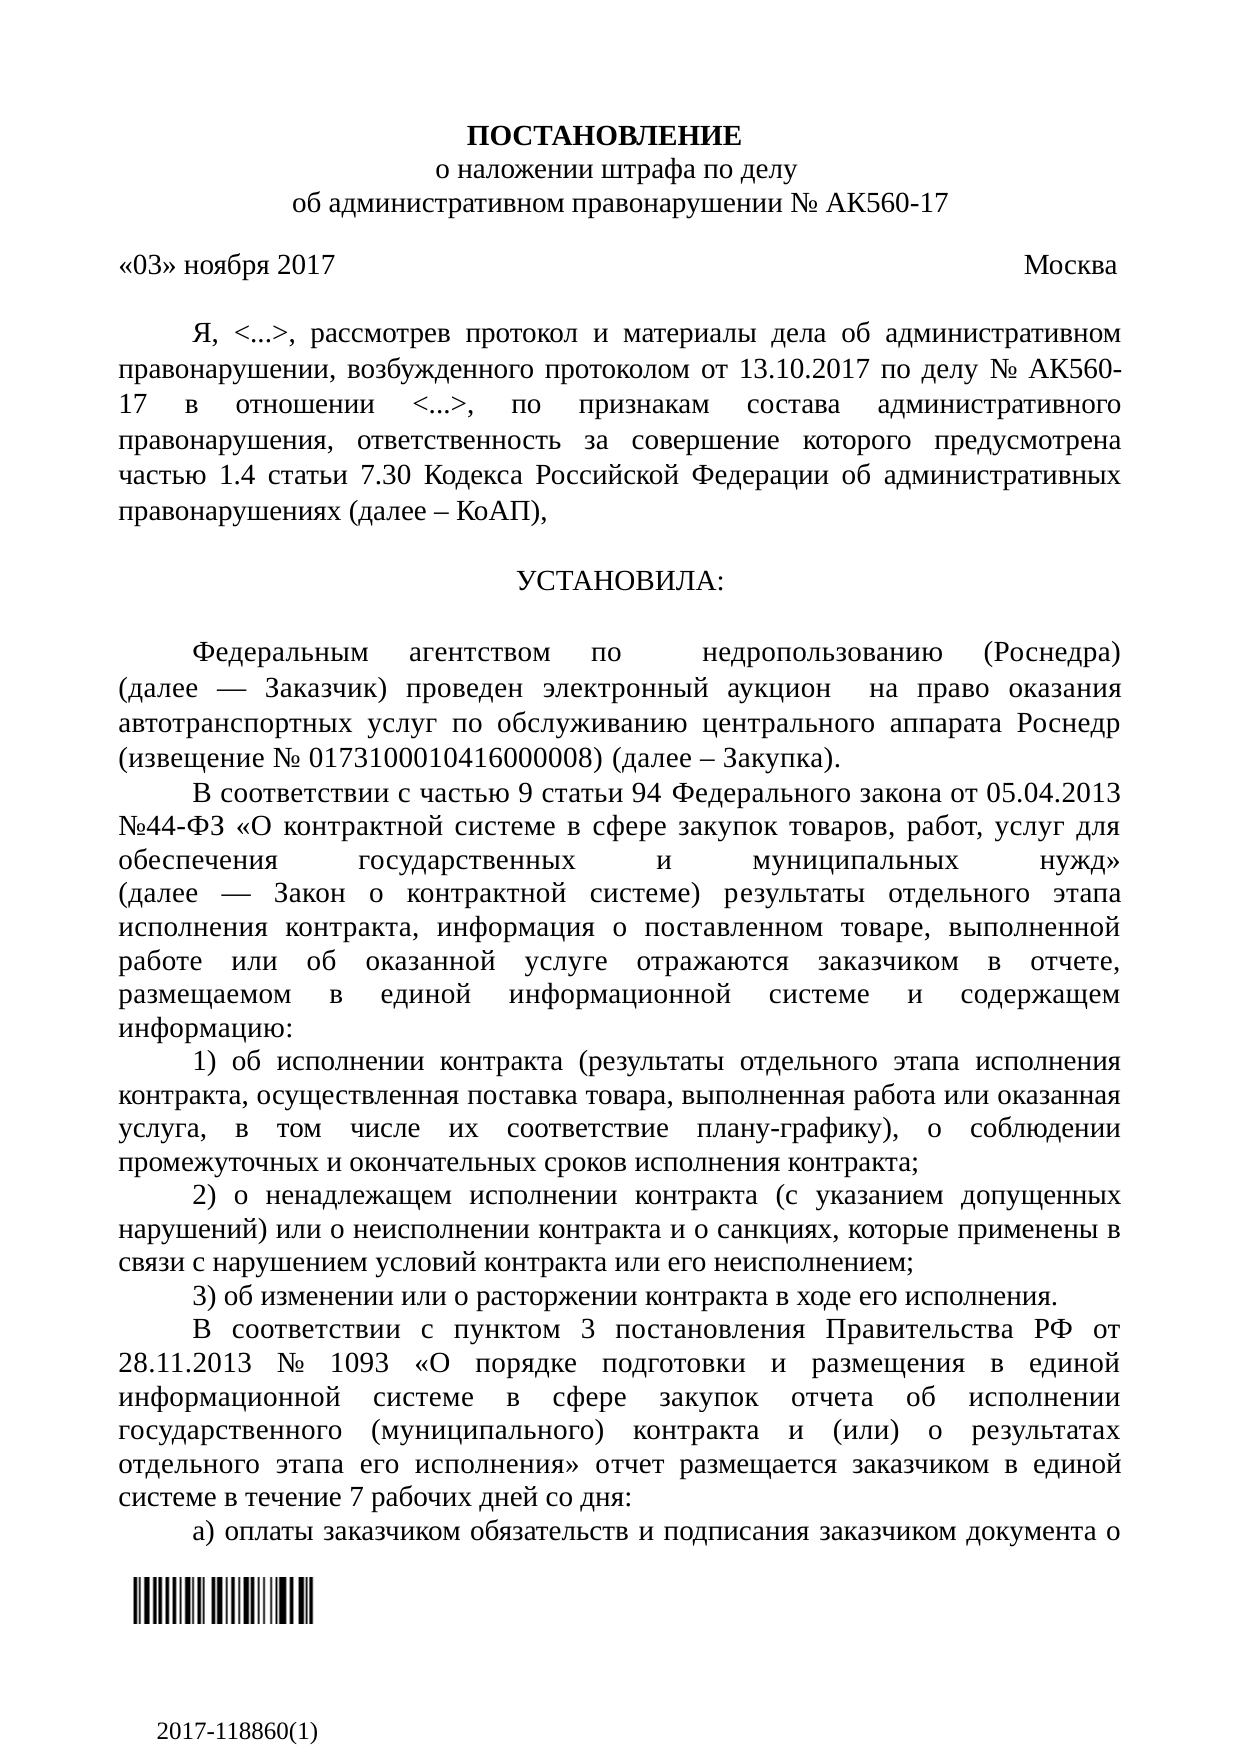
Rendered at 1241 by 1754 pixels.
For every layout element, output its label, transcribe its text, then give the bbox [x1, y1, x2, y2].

text об административном правонарушении № АК560-17 [118, 185, 1122, 219]
text УСТАНОВИЛА: [118, 562, 1122, 598]
text ПОСТАНОВЛЕНИЕ [117, 118, 1078, 152]
text В соответствии с пунктом 3 постановления Правительства РФ от 28.11.2013 № 1093 «О порядке подготовки и размещения в единой информационной системе в сфере закупок отчета об исполнении государственного (муниципального) контракта и (или) о результатах отдельного этапа его исполнения» отчет размещается заказчиком в единой системе в течение 7 рабочих дней со дня: [118, 1312, 1122, 1513]
picture [118, 1577, 331, 1624]
text 2) о ненадлежащем исполнении контракта (с указанием допущенных нарушений) или о неисполнении контракта и о санкциях, которые применены в связи с нарушением условий контракта или его неисполнением; [118, 1177, 1122, 1278]
text о наложении штрафа по делу [118, 152, 1122, 185]
text 1) об исполнении контракта (результаты отдельного этапа исполнения контракта, осуществленная поставка товара, выполненная работа или оказанная услуга, в том числе их соответствие плану-графику), о соблюдении промежуточных и окончательных сроков исполнения контракта; [118, 1043, 1122, 1177]
text В соответствии с частью 9 статьи 94 Федерального закона от 05.04.2013 №44-ФЗ «О контрактной системе в сфере закупок товаров, работ, услуг для обеспечения государственных и муниципальных нужд» (далее — Закон о контрактной системе) результаты отдельного этапа исполнения контракта, информация о поставленном товаре, выполненной работе или об оказанной услуге отражаются заказчиком в отчете, размещаемом в единой информационной системе и содержащем информацию: [118, 775, 1122, 1043]
text 3) об изменении или о расторжении контракта в ходе его исполнения. [118, 1278, 1122, 1312]
text а) оплаты заказчиком обязательств и подписания заказчиком документа о [118, 1513, 1122, 1546]
text «03» ноября 2017 Москва [118, 247, 1122, 281]
text Федеральным агентством по недропользованию (Роснедра) (далее — Заказчик) проведен электронный аукцион на право оказания автотранспортных услуг по обслуживанию центрального аппарата Роснедр (извещение № 0173100010416000008) (далее – Закупка). [118, 633, 1122, 775]
text Я, <...>, рассмотрев протокол и материалы дела об административном правонарушении, возбужденного протоколом от 13.10.2017 по делу № АК560-17 в отношении <...>, по признакам состава административного правонарушения, ответственность за совершение которого предусмотрена частью 1.4 статьи 7.30 Кодекса Российской Федерации об административных правонарушениях (далее – КоАП), [118, 314, 1122, 527]
